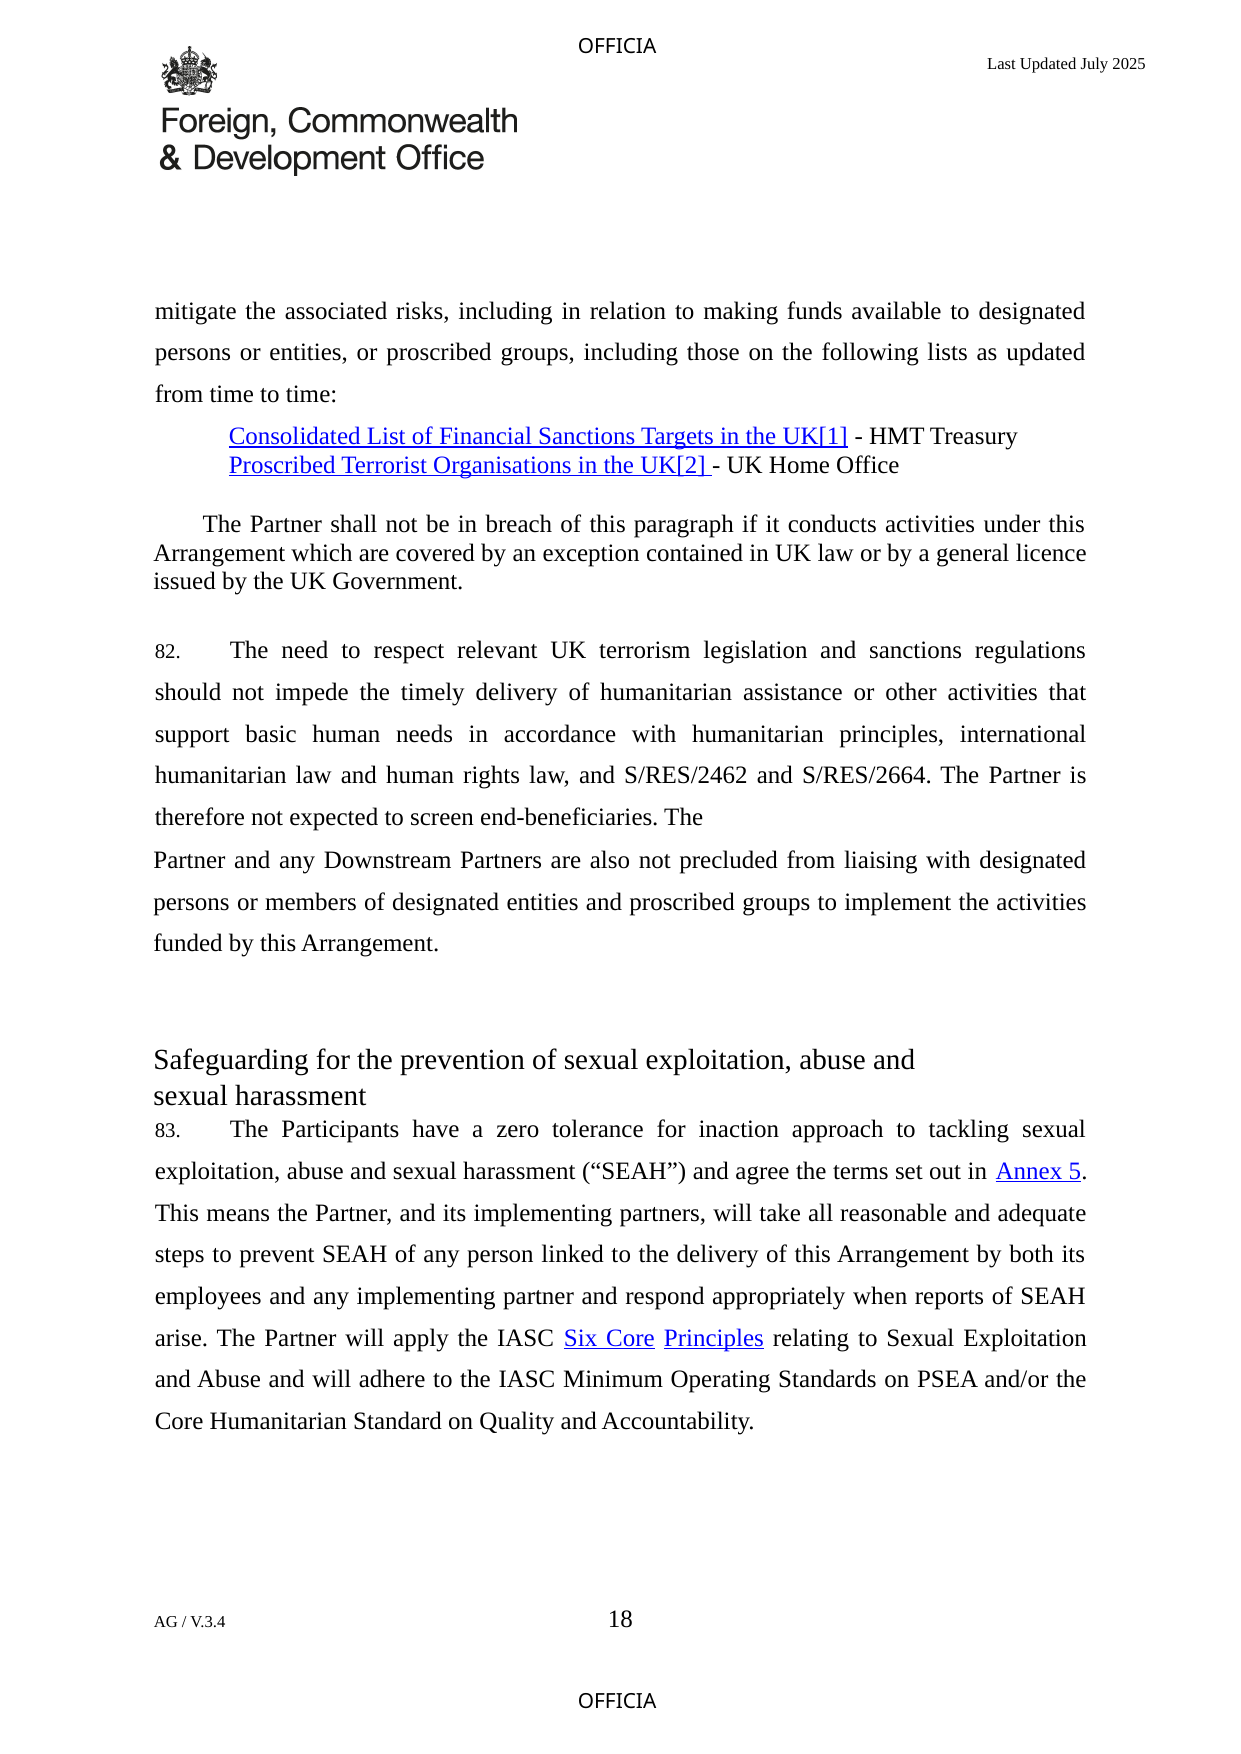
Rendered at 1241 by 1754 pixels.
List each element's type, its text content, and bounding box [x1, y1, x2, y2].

subtitle Safeguarding for the prevention of sexual exploitation, abuse and [153, 1042, 1087, 1076]
text Partner and any Downstream Partners are also not precluded from liaising with designated persons or members of designated entities and proscribed groups to implement the activities funded by this Arrangement. [153, 845, 1087, 957]
subtitle sexual harassment [153, 1078, 1087, 1112]
list mitigate the associated risks, including in relation to making funds available to designated persons or entities, or proscribed groups, including those on the following lists as updated from time to time: [154, 296, 1087, 408]
text The Partner shall not be in breach of this paragraph if it conducts activities under this Arrangement which are covered by an exception contained in UK law or by a general licence issued by the UK Government. [153, 509, 1087, 595]
list The Participants have a zero tolerance for inaction approach to tackling sexual exploitation, abuse and sexual harassment (“SEAH”) and agree the terms set out in Annex 5. This means the Partner, and its implementing partners, will take all reasonable and adequate steps to prevent SEAH of any person linked to the delivery of this Arrangement by both its employees and any implementing partner and respond appropriately when reports of SEAH arise. The Partner will apply the IASC Six Core Principles relating to Sexual Exploitation and Abuse and will adhere to the IASC Minimum Operating Standards on PSEA and/or the Core Humanitarian Standard on Quality and Accountability. [154, 1114, 1087, 1435]
text Consolidated List of Financial Sanctions Targets in the UK[1] - HMT Treasury Proscribed Terrorist Organisations in the UK[2] - UK Home Office [228, 422, 1087, 479]
list The need to respect relevant UK terrorism legislation and sanctions regulations should not impede the timely delivery of humanitarian assistance or other activities that support basic human needs in accordance with humanitarian principles, international humanitarian law and human rights law, and S/RES/2462 and S/RES/2664. The Partner is therefore not expected to screen end-beneficiaries. The [154, 636, 1087, 831]
